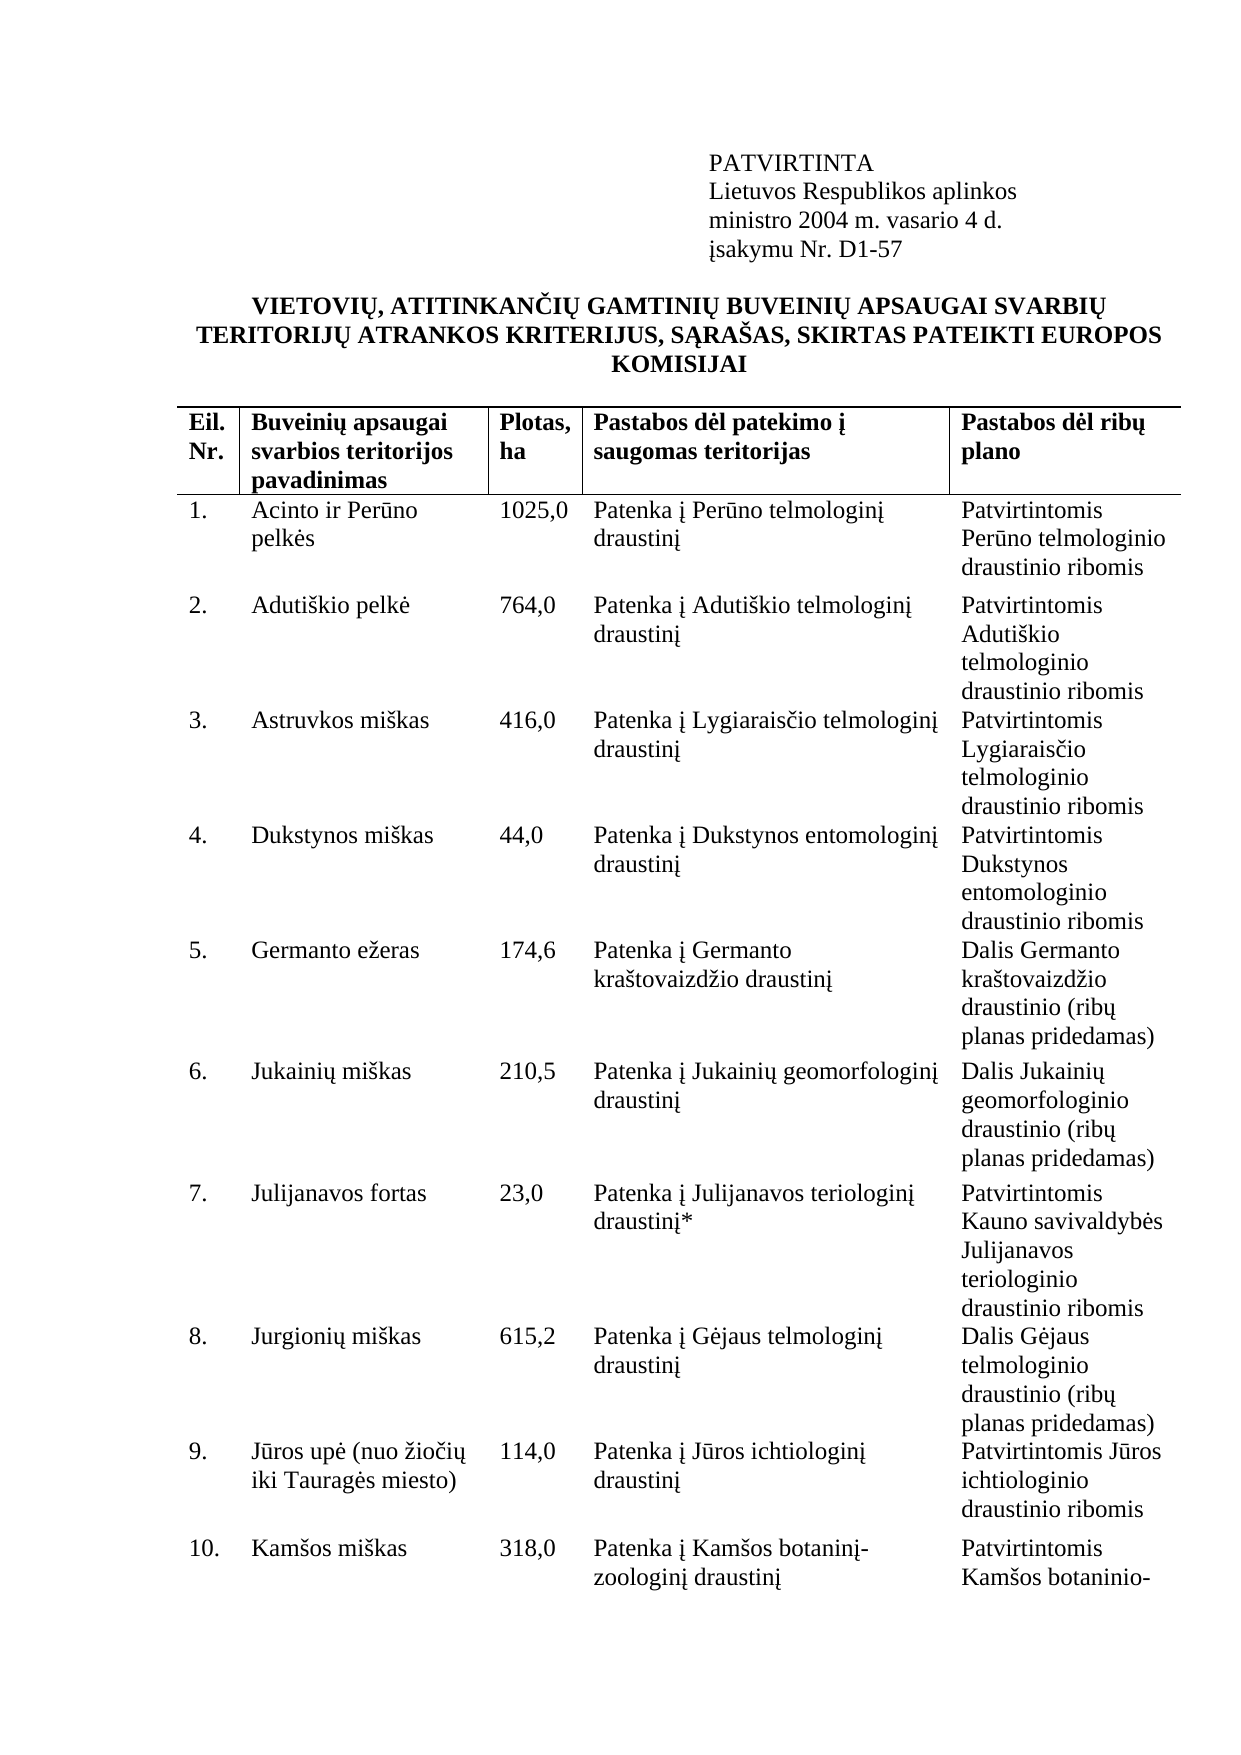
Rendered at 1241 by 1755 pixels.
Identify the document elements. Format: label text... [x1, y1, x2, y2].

table_header Plotas, ha [489, 408, 582, 494]
table_cell 174,6 [488, 935, 582, 1056]
table_cell Kamšos miškas [240, 1533, 488, 1606]
table_cell 615,2 [488, 1321, 582, 1436]
table_cell Acinto ir Perūno pelkės [240, 495, 488, 590]
text Lietuvos Respublikos aplinkos [177, 176, 1181, 205]
table_cell Dalis Germanto kraštovaizdžio draustinio (ribų planas pridedamas) [950, 935, 1181, 1056]
table_cell 5. [177, 935, 240, 1056]
table_cell Patvirtintomis Jūros ichtiologinio draustinio ribomis [950, 1436, 1181, 1533]
table_header Eil. Nr. [177, 408, 239, 494]
table_cell 1025,0 [488, 495, 582, 590]
table_cell Patenka į Adutiškio telmologinį draustinį [582, 590, 950, 705]
table_cell Dalis Gėjaus telmologinio draustinio (ribų planas pridedamas) [950, 1321, 1181, 1436]
table_cell 416,0 [488, 705, 582, 820]
table_cell 1. [177, 495, 240, 590]
table_cell Patenka į Jūros ichtiologinį draustinį [582, 1436, 950, 1533]
table_cell Germanto ežeras [240, 935, 488, 1056]
table_cell Patvirtintomis Perūno telmologinio draustinio ribomis [950, 495, 1181, 590]
table_cell Patenka į Germanto kraštovaizdžio draustinį [582, 935, 950, 1056]
table_cell Patenka į Gėjaus telmologinį draustinį [582, 1321, 950, 1436]
table_cell Patvirtintomis Lygiaraisčio telmologinio draustinio ribomis [950, 705, 1181, 820]
table_cell 210,5 [488, 1056, 582, 1178]
table_cell Patenka į Lygiaraisčio telmologinį draustinį [582, 705, 950, 820]
table_cell 114,0 [488, 1436, 582, 1533]
table_cell Patenka į Julijanavos teriologinį draustinį* [582, 1178, 950, 1321]
table_cell 8. [177, 1321, 240, 1436]
table_cell 318,0 [488, 1533, 582, 1606]
text PATVIRTINTA [177, 148, 1181, 176]
table_cell Patenka į Perūno telmologinį draustinį [582, 495, 950, 590]
text VIETOVIŲ, ATITINKANČIŲ GAMTINIŲ BUVEINIŲ APSAUGAI SVARBIŲ TERITORIJŲ ATRANKOS KRITERIJUS, SĄRAŠAS, SKIRTAS PATEIKTI EUROPOS KOMISIJAI [177, 291, 1181, 378]
table_cell 9. [177, 1436, 240, 1533]
table_cell Patenka į Dukstynos entomologinį draustinį [582, 820, 950, 935]
table_cell 4. [177, 820, 240, 935]
table_header Buveinių apsaugai svarbios teritorijos pavadinimas [240, 408, 488, 494]
table_cell Jukainių miškas [240, 1056, 488, 1178]
table_cell Julijanavos fortas [240, 1178, 488, 1321]
table_cell Patvirtintomis Kamšos botaninio- [950, 1533, 1181, 1606]
table_cell 10. [177, 1533, 240, 1606]
table_header Pastabos dėl ribų plano [950, 408, 1181, 494]
table_cell 44,0 [488, 820, 582, 935]
table_header Pastabos dėl patekimo į saugomas teritorijas [583, 408, 949, 494]
table_cell 23,0 [488, 1178, 582, 1321]
table_cell Patvirtintomis Dukstynos entomologinio draustinio ribomis [950, 820, 1181, 935]
table_cell 3. [177, 705, 240, 820]
table_cell 6. [177, 1056, 240, 1178]
table_cell Patenka į Jukainių geomorfologinį draustinį [582, 1056, 950, 1178]
table_cell 7. [177, 1178, 240, 1321]
table_cell Dalis Jukainių geomorfologinio draustinio (ribų planas pridedamas) [950, 1056, 1181, 1178]
table_cell Patvirtintomis Kauno savivaldybės Julijanavos teriologinio draustinio ribomis [950, 1178, 1181, 1321]
table_cell Jūros upė (nuo žiočių iki Tauragės miesto) [240, 1436, 488, 1533]
table_cell Jurgionių miškas [240, 1321, 488, 1436]
table_cell Adutiškio pelkė [240, 590, 488, 705]
text įsakymu Nr. D1-57 [177, 234, 1181, 263]
table_cell Patenka į Kamšos botaninį-zoologinį draustinį [582, 1533, 950, 1606]
table_cell 764,0 [488, 590, 582, 705]
table_cell 2. [177, 590, 240, 705]
table_cell Patvirtintomis Adutiškio telmologinio draustinio ribomis [950, 590, 1181, 705]
table_cell Astruvkos miškas [240, 705, 488, 820]
table_cell Dukstynos miškas [240, 820, 488, 935]
text ministro 2004 m. vasario 4 d. [177, 205, 1181, 234]
